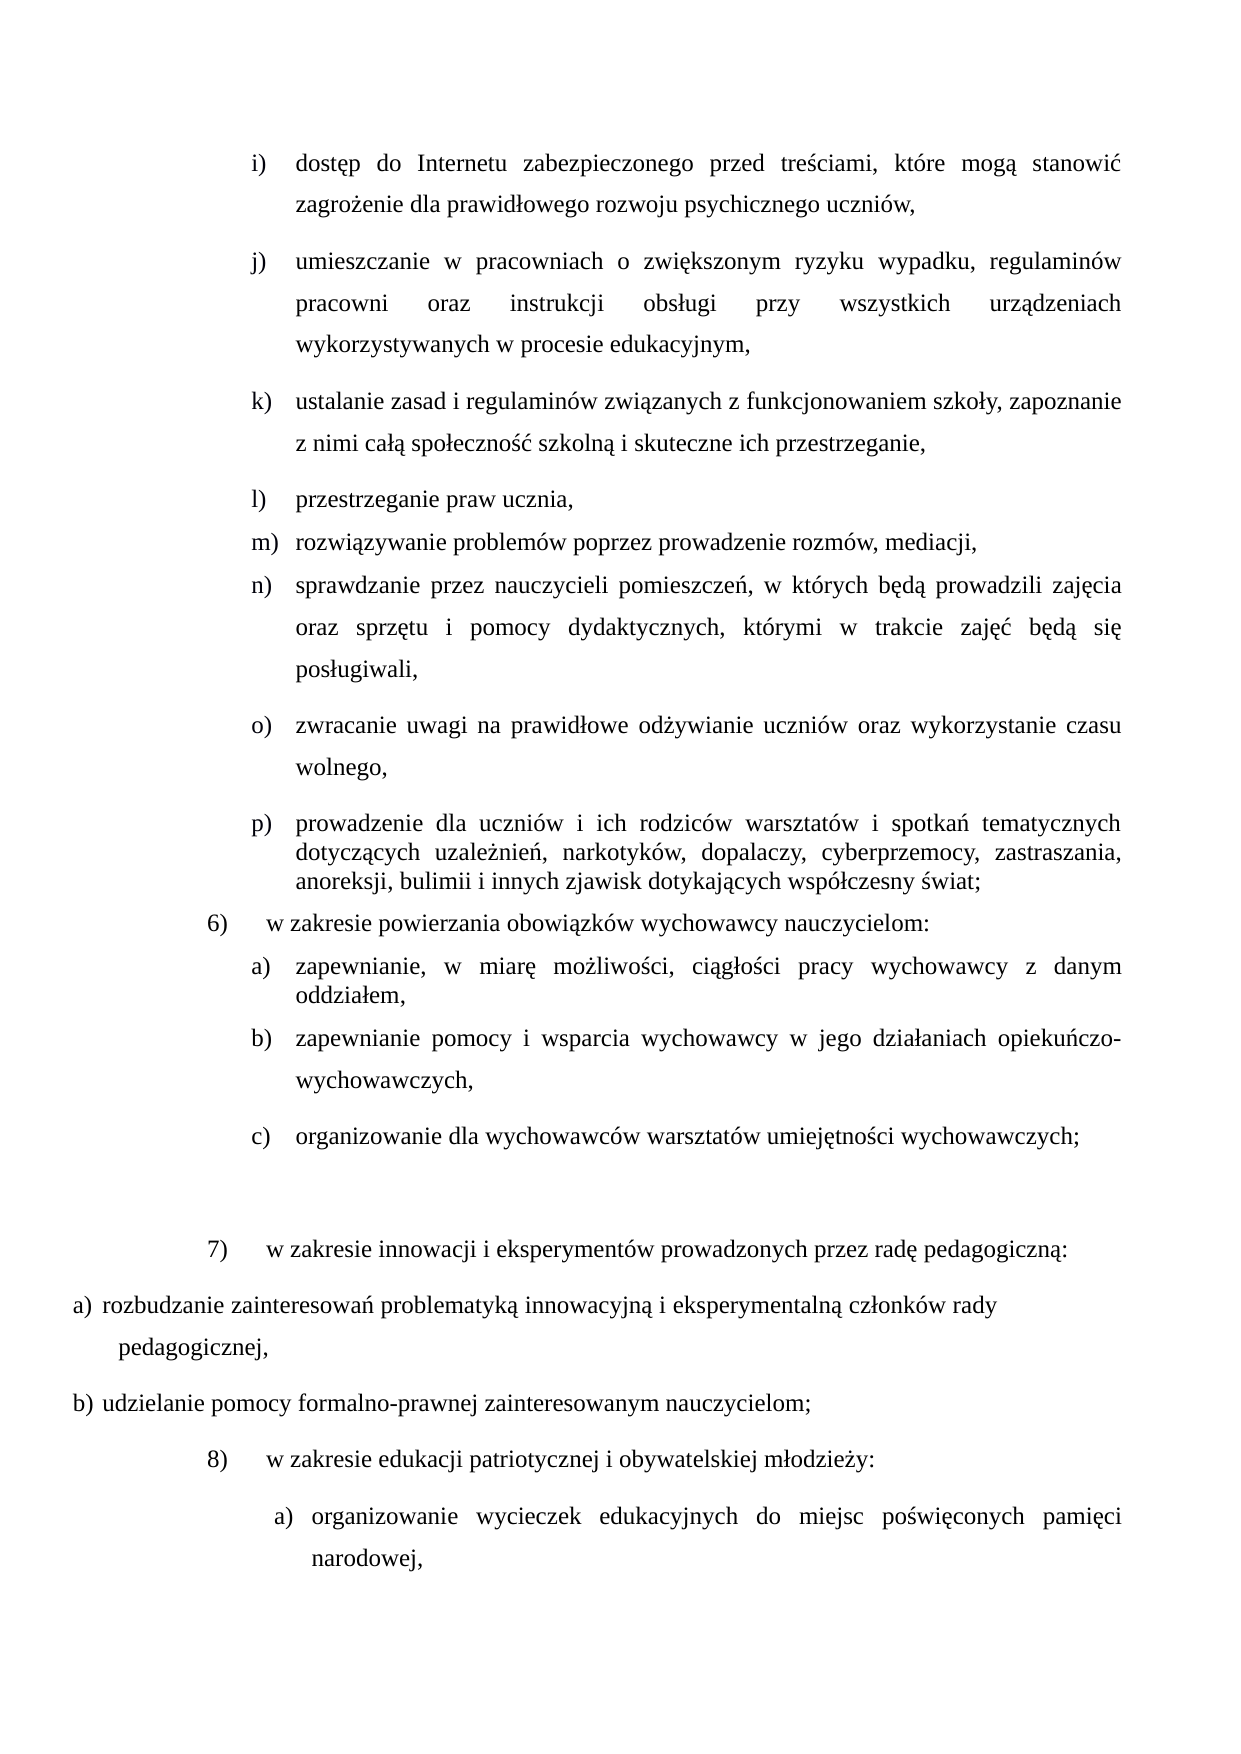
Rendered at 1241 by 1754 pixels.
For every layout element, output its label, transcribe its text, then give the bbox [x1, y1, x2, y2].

list zwracanie uwagi na prawidłowe odżywianie uczniów oraz wykorzystanie czasu wolnego, [251, 710, 1122, 781]
list w zakresie edukacji patriotycznej i obywatelskiej młodzieży: [207, 1444, 998, 1473]
list umieszczanie w pracowniach o zwiększonym ryzyku wypadku, regulaminów pracowni oraz instrukcji obsługi przy wszystkich urządzeniach wykorzystywanych w procesie edukacyjnym, [251, 246, 1122, 358]
list prowadzenie dla uczniów i ich rodziców warsztatów i spotkań tematycznych dotyczących uzależnień, narkotyków, dopalaczy, cyberprzemocy, zastraszania, anoreksji, bulimii i innych zjawisk dotykających współczesny świat; [251, 808, 1122, 894]
list w zakresie powierzania obowiązków wychowawcy nauczycielom: [207, 908, 1122, 937]
list rozwiązywanie problemów poprzez prowadzenie rozmów, mediacji, [295, 527, 1122, 556]
list ustalanie zasad i regulaminów związanych z funkcjonowaniem szkoły, zapoznanie z nimi całą społeczność szkolną i skuteczne ich przestrzeganie, [251, 386, 1122, 456]
list przestrzeganie praw ucznia, [295, 484, 1122, 513]
list udzielanie pomocy formalno-prawnej zainteresowanym nauczycielom; [73, 1388, 998, 1417]
list sprawdzanie przez nauczycieli pomieszczeń, w których będą prowadzili zajęcia oraz sprzętu i pomocy dydaktycznych, którymi w trakcie zajęć będą się posługiwali, [251, 570, 1122, 683]
list dostęp do Internetu zabezpieczonego przed treściami, które mogą stanowić zagrożenie dla prawidłowego rozwoju psychicznego uczniów, [251, 148, 1122, 218]
list w zakresie innowacji i eksperymentów prowadzonych przez radę pedagogiczną: [207, 1234, 1122, 1263]
list organizowanie wycieczek edukacyjnych do miejsc poświęconych pamięci narodowej, [274, 1501, 1122, 1571]
list rozbudzanie zainteresowań problematyką innowacyjną i eksperymentalną członków rady pedagogicznej, [73, 1290, 998, 1361]
list zapewnianie, w miarę możliwości, ciągłości pracy wychowawcy z danym oddziałem, [251, 951, 1122, 1009]
list organizowanie dla wychowawców warsztatów umiejętności wychowawczych; [251, 1121, 1122, 1150]
list zapewnianie pomocy i wsparcia wychowawcy w jego działaniach opiekuńczo-wychowawczych, [251, 1023, 1122, 1094]
